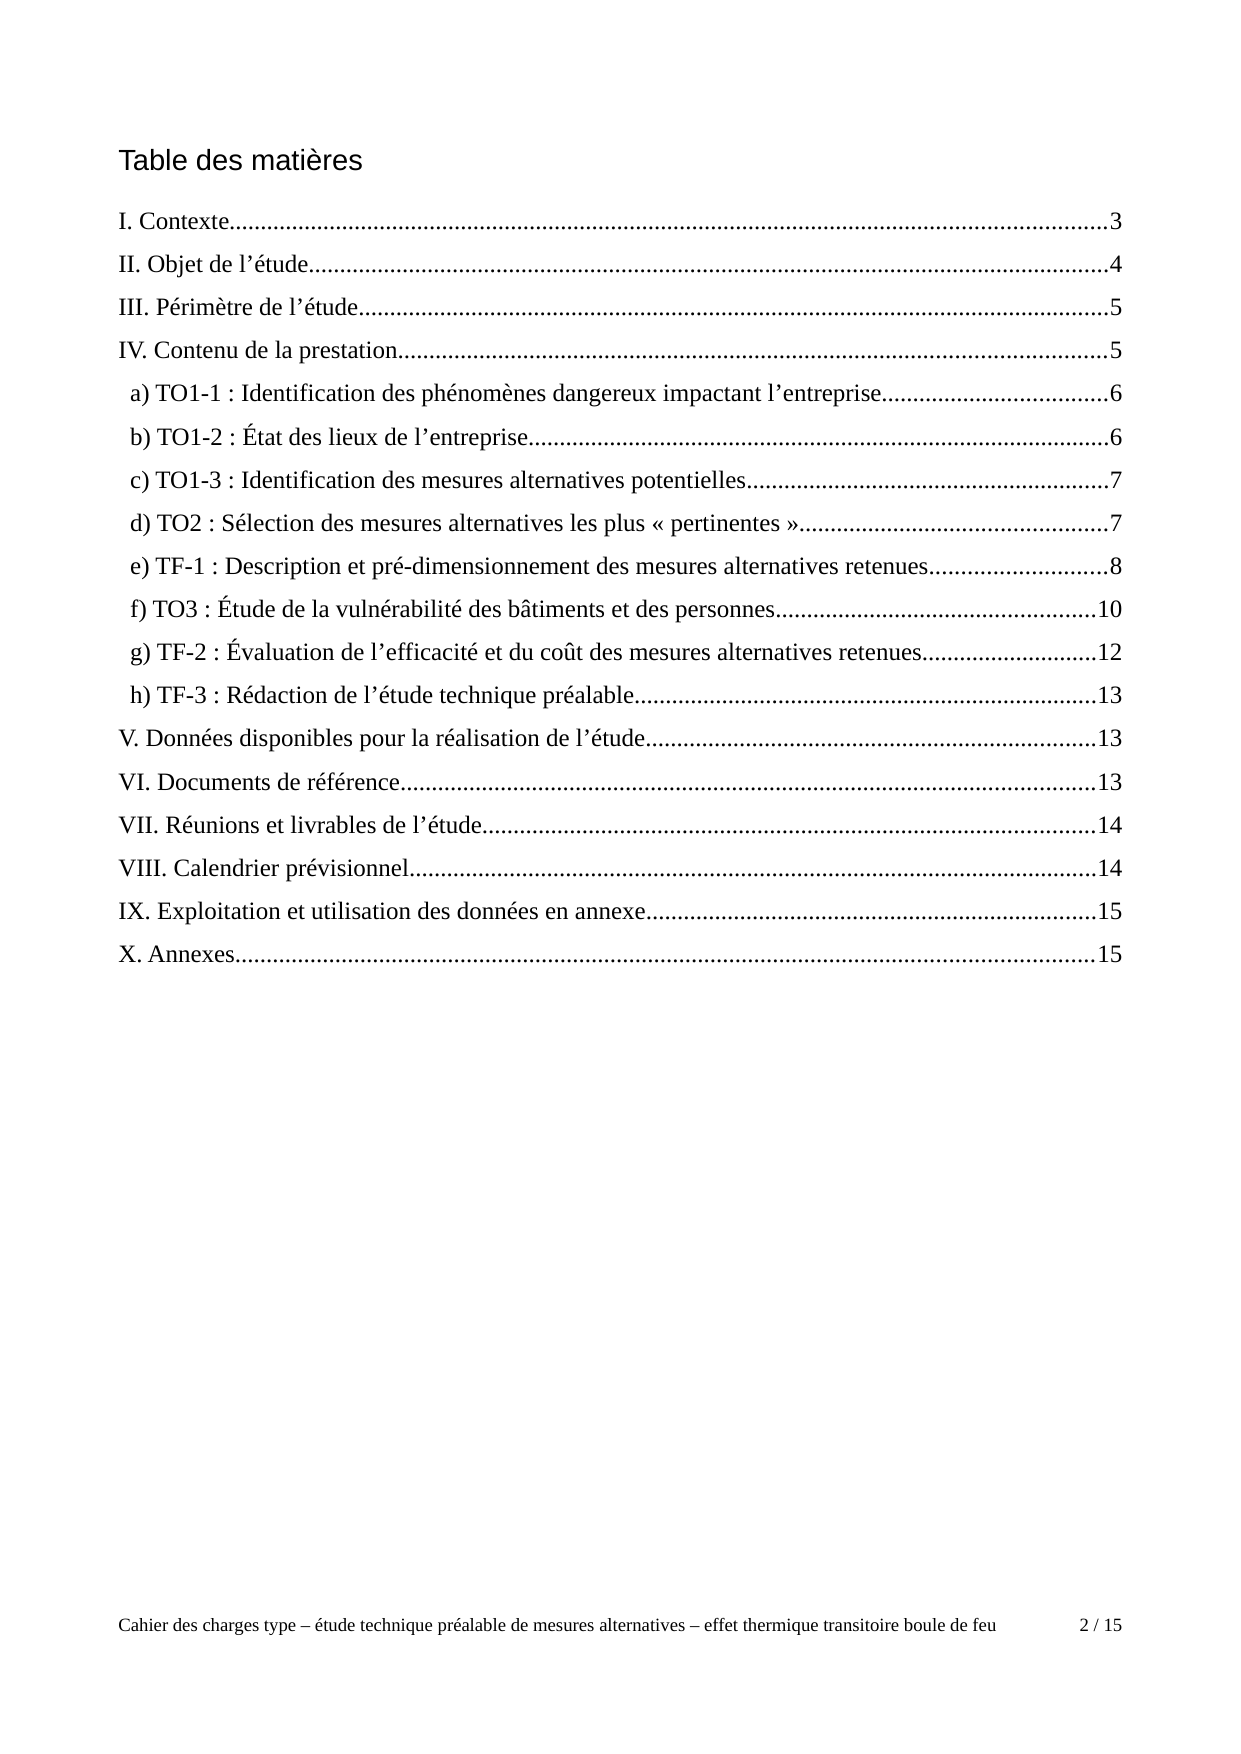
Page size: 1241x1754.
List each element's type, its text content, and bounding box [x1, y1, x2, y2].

text III. Périmètre de l’étude 5 [118, 292, 1122, 321]
text d) TO2 : Sélection des mesures alternatives les plus « pertinentes » 7 [118, 508, 1122, 537]
text VII. Réunions et livrables de l’étude 14 [118, 810, 1122, 838]
text IV. Contenu de la prestation 5 [118, 335, 1122, 364]
text IX. Exploitation et utilisation des données en annexe 15 [118, 896, 1122, 925]
text V. Données disponibles pour la réalisation de l’étude 13 [118, 723, 1122, 752]
text h) TF-3 : Rédaction de l’étude technique préalable 13 [118, 680, 1122, 709]
text f) TO3 : Étude de la vulnérabilité des bâtiments et des personnes 10 [118, 594, 1122, 623]
text c) TO1-3 : Identification des mesures alternatives potentielles 7 [118, 465, 1122, 493]
text II. Objet de l’étude 4 [118, 249, 1122, 278]
text a) TO1-1 : Identification des phénomènes dangereux impactant l’entreprise 6 [118, 378, 1122, 407]
text b) TO1-2 : État des lieux de l’entreprise 6 [118, 422, 1122, 450]
text I. Contexte 3 [118, 206, 1122, 235]
text VI. Documents de référence 13 [118, 767, 1122, 795]
text e) TF-1 : Description et pré-dimensionnement des mesures alternatives retenues 8 [118, 551, 1122, 580]
text X. Annexes 15 [118, 939, 1122, 968]
subtitle Table des matières [118, 143, 1122, 177]
text g) TF-2 : Évaluation de l’efficacité et du coût des mesures alternatives retenues 12 [118, 637, 1122, 666]
text VIII. Calendrier prévisionnel 14 [118, 853, 1122, 882]
